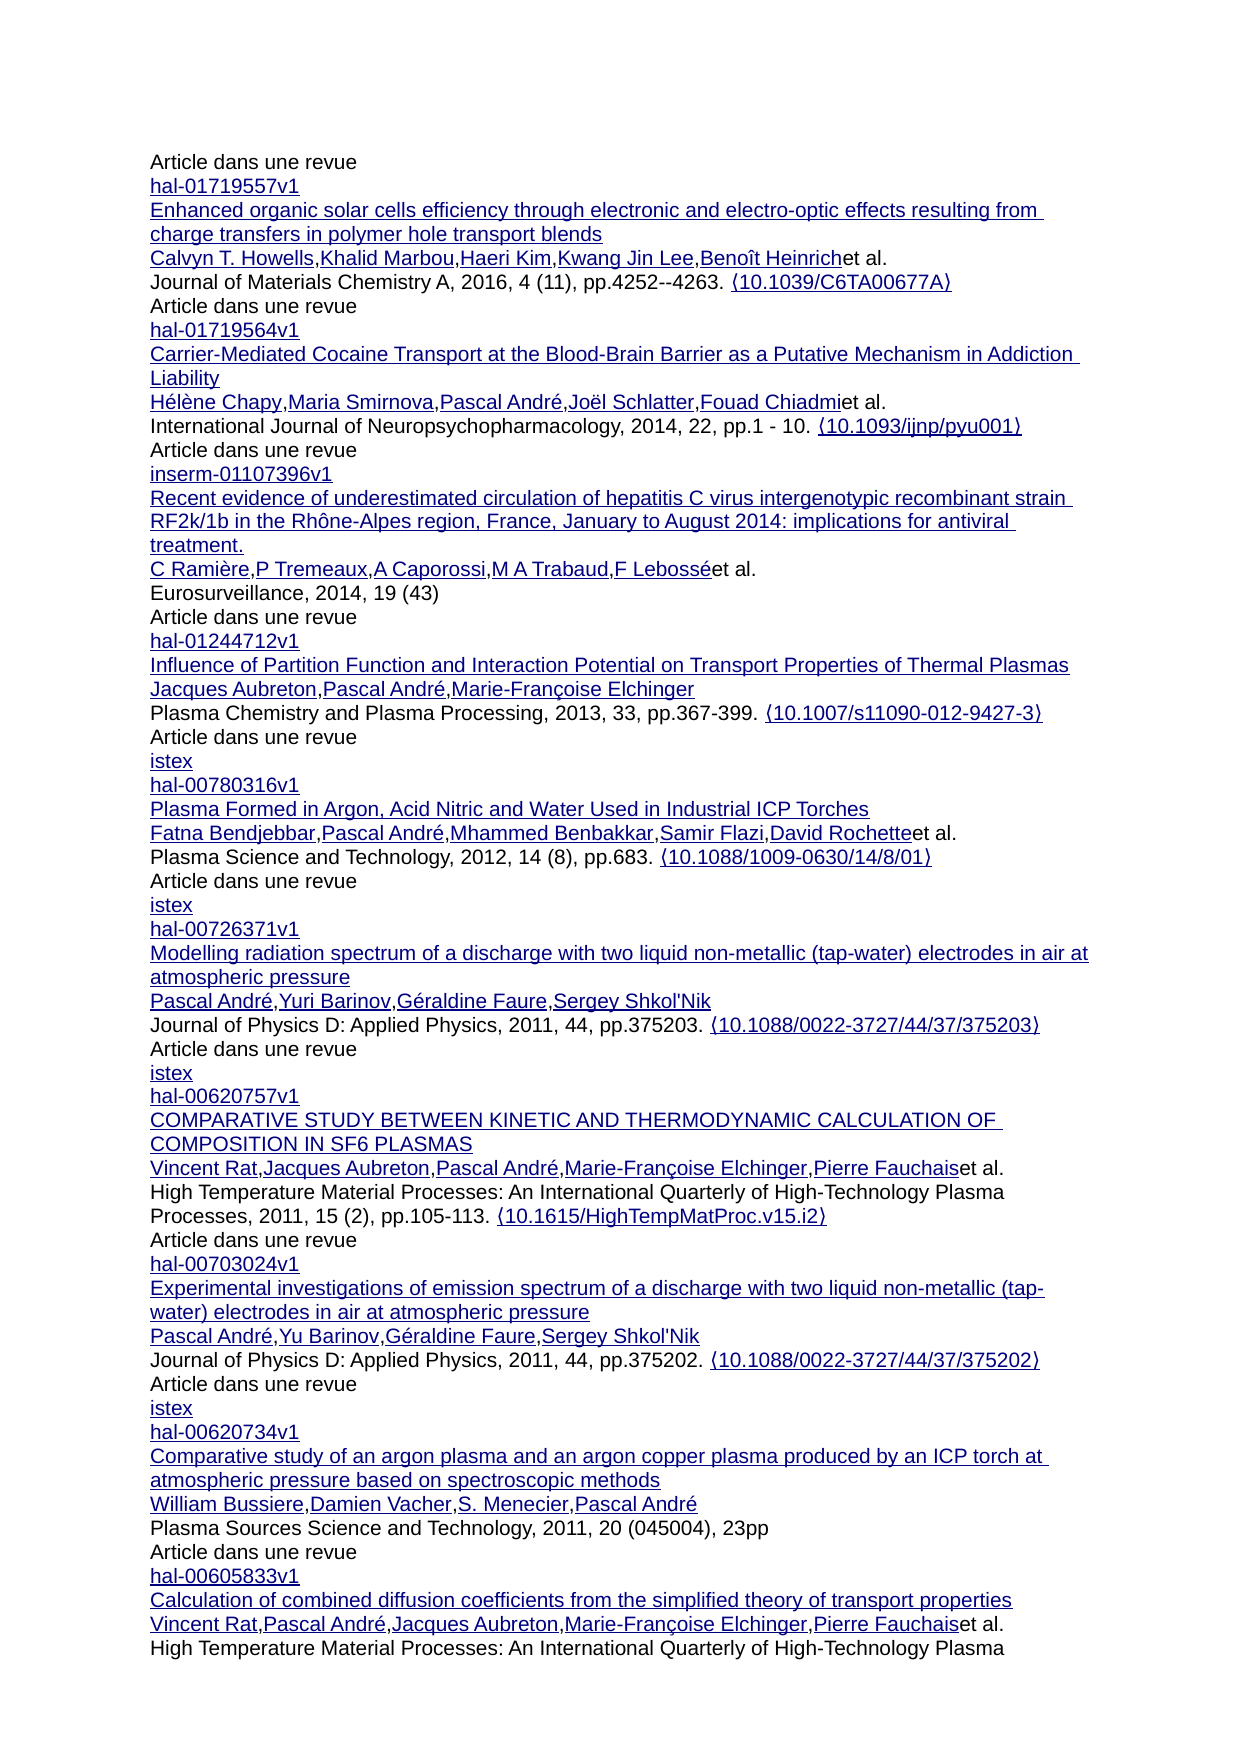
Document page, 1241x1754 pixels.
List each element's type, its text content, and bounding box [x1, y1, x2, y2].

table_cell Article dans une revue hal-01719557v1 [150, 150, 1090, 198]
table_cell Inﬂuence of Partition Function and Interaction Potential on Transport Properties of Thermal Plasmas Jacques Aubreton,Pascal André,Marie-Françoise Elchinger Plasma Chemistry and Plasma Processing, 2013, 33, pp.367-399. ⟨10.1007/s11090-012-9427-3⟩ Article dans une revue istex hal-00780316v1 [150, 653, 1090, 797]
table_cell Calculation of combined diffusion coefficients from the simplified theory of transport properties Vincent Rat,Pascal André,Jacques Aubreton,Marie-Françoise Elchinger,Pierre Fauchaiset al. High Temperature Material Processes: An International Quarterly of High-Technology Plasma [150, 1588, 1090, 1659]
table_cell Modelling radiation spectrum of a discharge with two liquid non-metallic (tap-water) electrodes in air at atmospheric pressure Pascal André,Yuri Barinov,Géraldine Faure,Sergey Shkol'Nik Journal of Physics D: Applied Physics, 2011, 44, pp.375203. ⟨10.1088/0022-3727/44/37/375203⟩ Article dans une revue istex hal-00620757v1 [150, 941, 1090, 1108]
table_cell COMPARATIVE STUDY BETWEEN KINETIC AND THERMODYNAMIC CALCULATION OF COMPOSITION IN SF6 PLASMAS Vincent Rat,Jacques Aubreton,Pascal André,Marie-Françoise Elchinger,Pierre Fauchaiset al. High Temperature Material Processes: An International Quarterly of High-Technology Plasma Processes, 2011, 15 (2), pp.105-113. ⟨10.1615/HighTempMatProc.v15.i2⟩ Article dans une revue hal-00703024v1 [150, 1108, 1090, 1276]
table_cell Recent evidence of underestimated circulation of hepatitis C virus intergenotypic recombinant strain RF2k/1b in the Rhône-Alpes region, France, January to August 2014: implications for antiviral treatment. C Ramière,P Tremeaux,A Caporossi,M A Trabaud,F Lebosséet al. Eurosurveillance, 2014, 19 (43) Article dans une revue hal-01244712v1 [150, 485, 1090, 653]
table_cell Plasma Formed in Argon, Acid Nitric and Water Used in Industrial ICP Torches Fatna Bendjebbar,Pascal André,Mhammed Benbakkar,Samir Flazi,David Rochetteet al. Plasma Science and Technology, 2012, 14 (8), pp.683. ⟨10.1088/1009-0630/14/8/01⟩ Article dans une revue istex hal-00726371v1 [150, 797, 1090, 941]
table_cell Enhanced organic solar cells efficiency through electronic and electro-optic effects resulting from charge transfers in polymer hole transport blends Calvyn T. Howells,Khalid Marbou,Haeri Kim,Kwang Jin Lee,Benoît Heinrichet al. Journal of Materials Chemistry A, 2016, 4 (11), pp.4252--4263. ⟨10.1039/C6TA00677A⟩ Article dans une revue hal-01719564v1 [150, 198, 1090, 342]
table_cell Experimental investigations of emission spectrum of a discharge with two liquid non-metallic (tap-water) electrodes in air at atmospheric pressure Pascal André,Yu Barinov,Géraldine Faure,Sergey Shkol'Nik Journal of Physics D: Applied Physics, 2011, 44, pp.375202. ⟨10.1088/0022-3727/44/37/375202⟩ Article dans une revue istex hal-00620734v1 [150, 1276, 1090, 1444]
table_cell Comparative study of an argon plasma and an argon copper plasma produced by an ICP torch at atmospheric pressure based on spectroscopic methods William Bussiere,Damien Vacher,S. Menecier,Pascal André Plasma Sources Science and Technology, 2011, 20 (045004), 23pp Article dans une revue hal-00605833v1 [150, 1444, 1090, 1587]
table_cell Carrier-Mediated Cocaine Transport at the Blood-Brain Barrier as a Putative Mechanism in Addiction Liability Hélène Chapy,Maria Smirnova,Pascal André,Joël Schlatter,Fouad Chiadmiet al. International Journal of Neuropsychopharmacology, 2014, 22, pp.1 - 10. ⟨10.1093/ijnp/pyu001⟩ Article dans une revue inserm-01107396v1 [150, 342, 1090, 485]
